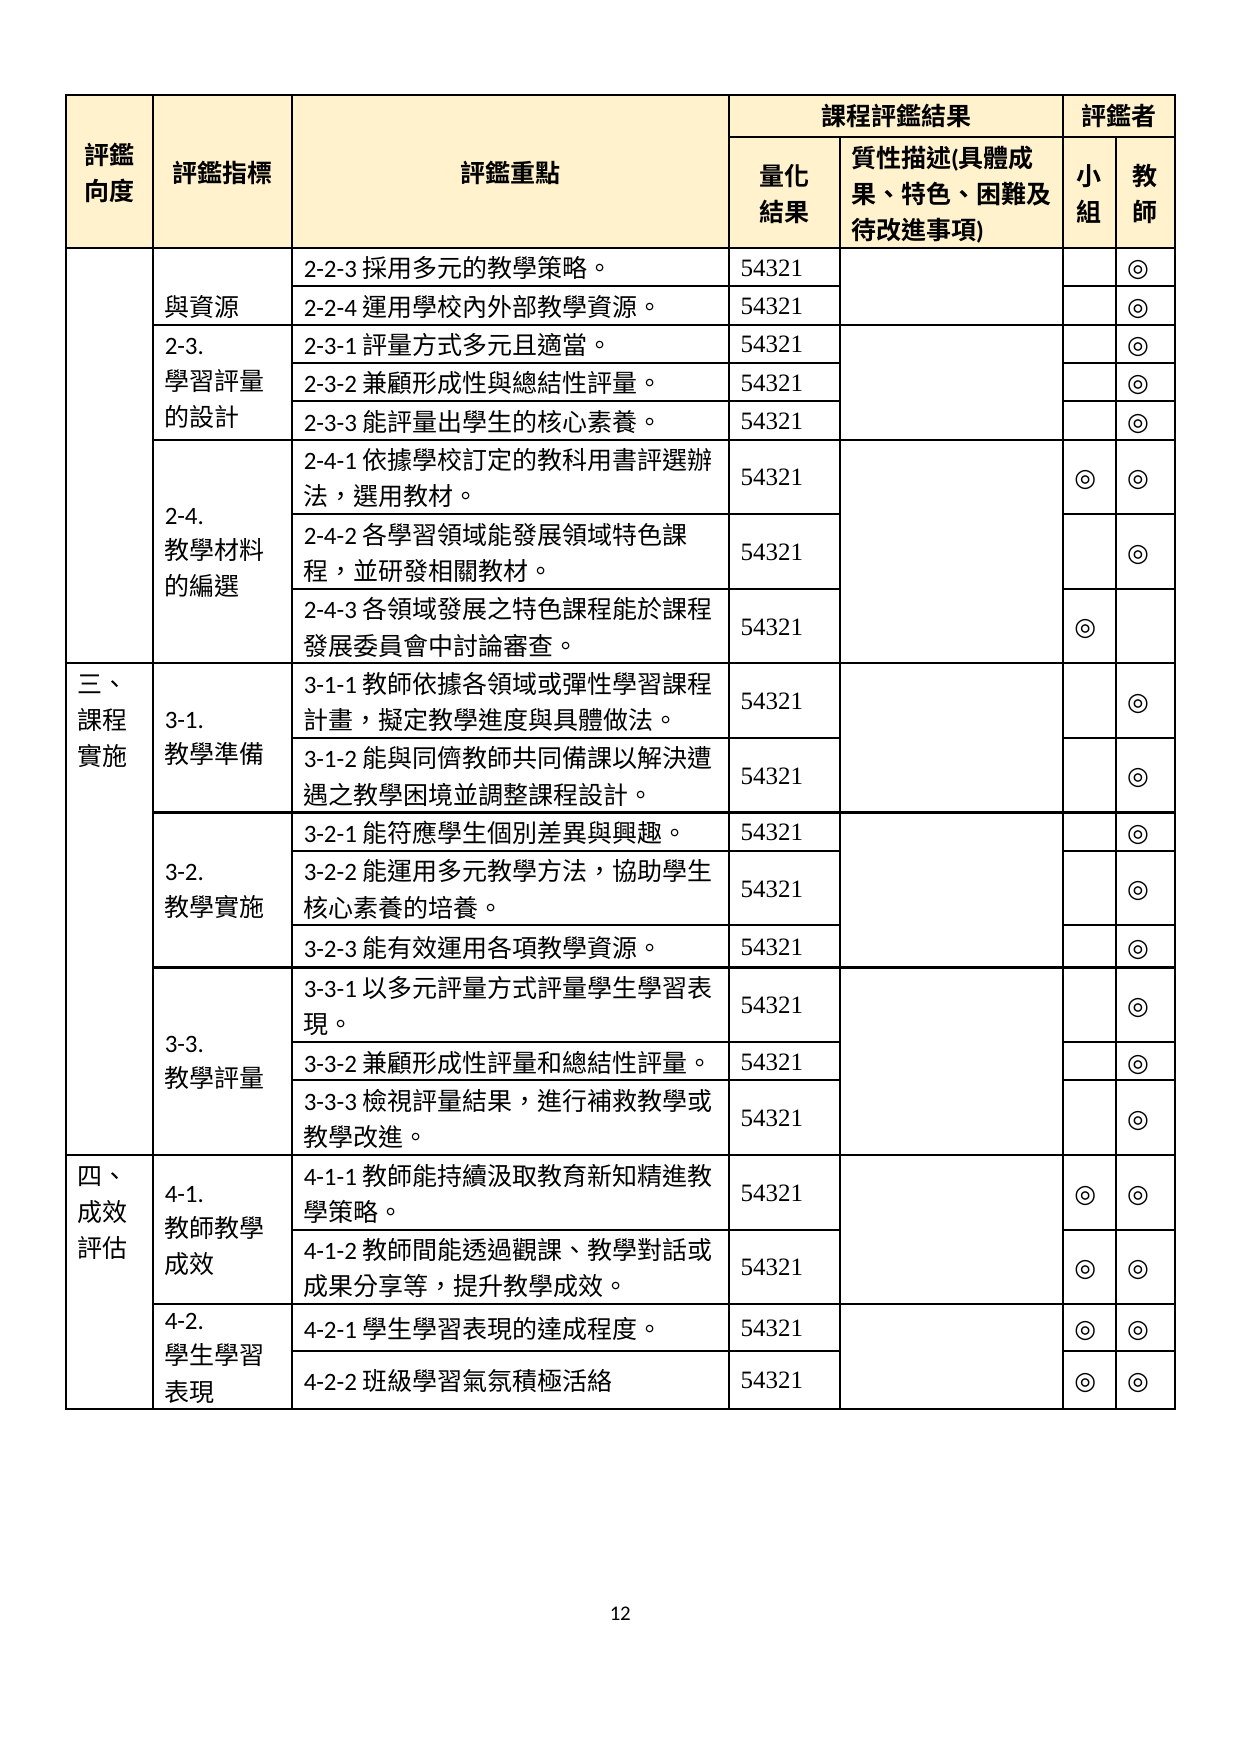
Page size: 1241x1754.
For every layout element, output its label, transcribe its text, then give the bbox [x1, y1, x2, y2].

table_cell ◎ [1064, 1156, 1115, 1228]
table_cell ◎ [1064, 1231, 1115, 1303]
table_cell 4-2. 學生學習表現 [154, 1305, 291, 1408]
table_cell 54321 [730, 1352, 839, 1408]
table_cell ◎ [1117, 515, 1174, 588]
table_cell 2-3-1評量方式多元且適當。 [293, 326, 728, 362]
table_cell [1064, 969, 1115, 1041]
table_cell 54321 [730, 1081, 839, 1154]
table_cell 3-1. 教學準備 [154, 664, 291, 811]
table_cell ◎ [1117, 926, 1174, 966]
table_cell [1064, 1043, 1115, 1079]
table_cell 2-3. 學習評量的設計 [154, 326, 291, 438]
table_cell ◎ [1117, 1231, 1174, 1303]
table_cell 3-2-1能符應學生個別差異與興趣。 [293, 814, 728, 850]
table_cell 54321 [730, 969, 839, 1041]
table_cell 2-4-1依據學校訂定的教科用書評選辦法，選用教材。 [293, 441, 728, 513]
table_cell [1064, 326, 1115, 362]
table_cell [841, 969, 1062, 1154]
table_cell [1117, 590, 1174, 662]
table_cell 54321 [730, 364, 839, 400]
table_header 評鑑者 [1064, 96, 1174, 136]
table_cell [1064, 287, 1115, 323]
table_cell 4-1. 教師教學成效 [154, 1156, 291, 1303]
table_header 課程評鑑結果 [730, 96, 1062, 136]
table_cell 2-2-3採用多元的教學策略。 [293, 249, 728, 285]
table_cell ◎ [1064, 590, 1115, 662]
table_cell 2-4-2各學習領域能發展領域特色課程，並研發相關教材。 [293, 515, 728, 588]
table_header 評鑑指標 [154, 96, 291, 247]
table_cell [1064, 852, 1115, 924]
table_cell ◎ [1117, 664, 1174, 737]
table_cell 4-1-1教師能持續汲取教育新知精進教學策略。 [293, 1156, 728, 1228]
table_cell ◎ [1117, 1305, 1174, 1350]
table_cell ◎ [1117, 441, 1174, 513]
table_cell ◎ [1064, 441, 1115, 513]
table_cell [1064, 515, 1115, 588]
table_cell [1064, 402, 1115, 438]
table_cell 54321 [730, 402, 839, 438]
table_cell 3-3. 教學評量 [154, 969, 291, 1154]
table_cell 54321 [730, 441, 839, 513]
table_cell ◎ [1117, 249, 1174, 285]
table_cell ◎ [1117, 326, 1174, 362]
table_cell 與資源 [154, 249, 291, 323]
table_cell ◎ [1117, 852, 1174, 924]
table_cell 54321 [730, 515, 839, 588]
table_cell [841, 664, 1062, 811]
table_cell ◎ [1117, 1081, 1174, 1154]
table_cell ◎ [1117, 969, 1174, 1041]
table_cell [1064, 739, 1115, 811]
table_cell 2-3-3能評量出學生的核心素養。 [293, 402, 728, 438]
table_cell [841, 441, 1062, 662]
table_cell 2-2-4運用學校內外部教學資源。 [293, 287, 728, 323]
table_cell 教師 [1117, 138, 1174, 247]
table_cell [1064, 249, 1115, 285]
table_cell [841, 814, 1062, 966]
table_cell 量化 結果 [730, 138, 839, 247]
table_cell ◎ [1117, 402, 1174, 438]
table_cell 3-3-3檢視評量結果，進行補救教學或教學改進。 [293, 1081, 728, 1154]
table_cell 2-3-2兼顧形成性與總結性評量。 [293, 364, 728, 400]
table_cell [1064, 664, 1115, 737]
table_cell ◎ [1117, 739, 1174, 811]
table_cell 質性描述(具體成果、特色、困難及待改進事項) [841, 138, 1062, 247]
table_cell 54321 [730, 1156, 839, 1228]
table_cell 2-4-3各領域發展之特色課程能於課程發展委員會中討論審查。 [293, 590, 728, 662]
table_cell 3-2. 教學實施 [154, 814, 291, 966]
table_cell ◎ [1117, 1156, 1174, 1228]
table_cell ◎ [1117, 1043, 1174, 1079]
table_cell 54321 [730, 1231, 839, 1303]
table_cell [841, 326, 1062, 438]
table_cell 3-3-2兼顧形成性評量和總結性評量。 [293, 1043, 728, 1079]
table_cell 3-1-1教師依據各領域或彈性學習課程計畫，擬定教學進度與具體做法。 [293, 664, 728, 737]
table_header 評鑑重點 [293, 96, 728, 247]
table_cell 2-4. 教學材料的編選 [154, 441, 291, 662]
table_cell [1064, 1081, 1115, 1154]
table_cell 54321 [730, 1305, 839, 1350]
table_cell 4-2-2班級學習氣氛積極活絡 [293, 1352, 728, 1408]
table_cell 54321 [730, 739, 839, 811]
table_cell ◎ [1064, 1352, 1115, 1408]
table_cell 54321 [730, 1043, 839, 1079]
table_cell 4-2-1學生學習表現的達成程度。 [293, 1305, 728, 1350]
table_cell 3-3-1以多元評量方式評量學生學習表現。 [293, 969, 728, 1041]
table_cell ◎ [1064, 1305, 1115, 1350]
table_cell 54321 [730, 814, 839, 850]
table_cell ◎ [1117, 814, 1174, 850]
table_cell 54321 [730, 664, 839, 737]
table_cell 54321 [730, 590, 839, 662]
table_cell 3-2-2能運用多元教學方法，協助學生核心素養的培養。 [293, 852, 728, 924]
table_header 評鑑 向度 [67, 96, 152, 247]
table_cell ◎ [1117, 287, 1174, 323]
table_cell 54321 [730, 326, 839, 362]
table_cell 54321 [730, 926, 839, 966]
table_cell ◎ [1117, 364, 1174, 400]
table_cell [841, 1156, 1062, 1303]
table_cell 小組 [1064, 138, 1115, 247]
table_cell 3-1-2能與同儕教師共同備課以解決遭遇之教學困境並調整課程設計。 [293, 739, 728, 811]
table_cell [1064, 364, 1115, 400]
table_cell 3-2-3能有效運用各項教學資源。 [293, 926, 728, 966]
table_cell 54321 [730, 249, 839, 285]
table_cell [1064, 814, 1115, 850]
table_cell 4-1-2教師間能透過觀課、教學對話或成果分享等，提升教學成效。 [293, 1231, 728, 1303]
table_cell 三、 課程 實施 [67, 664, 152, 1154]
table_cell 54321 [730, 852, 839, 924]
table_cell 54321 [730, 287, 839, 323]
table_cell [67, 249, 152, 662]
table_cell [1064, 926, 1115, 966]
table_cell [841, 249, 1062, 323]
table_cell [841, 1305, 1062, 1408]
table_cell 四、 成效 評估 [67, 1156, 152, 1408]
table_cell ◎ [1117, 1352, 1174, 1408]
